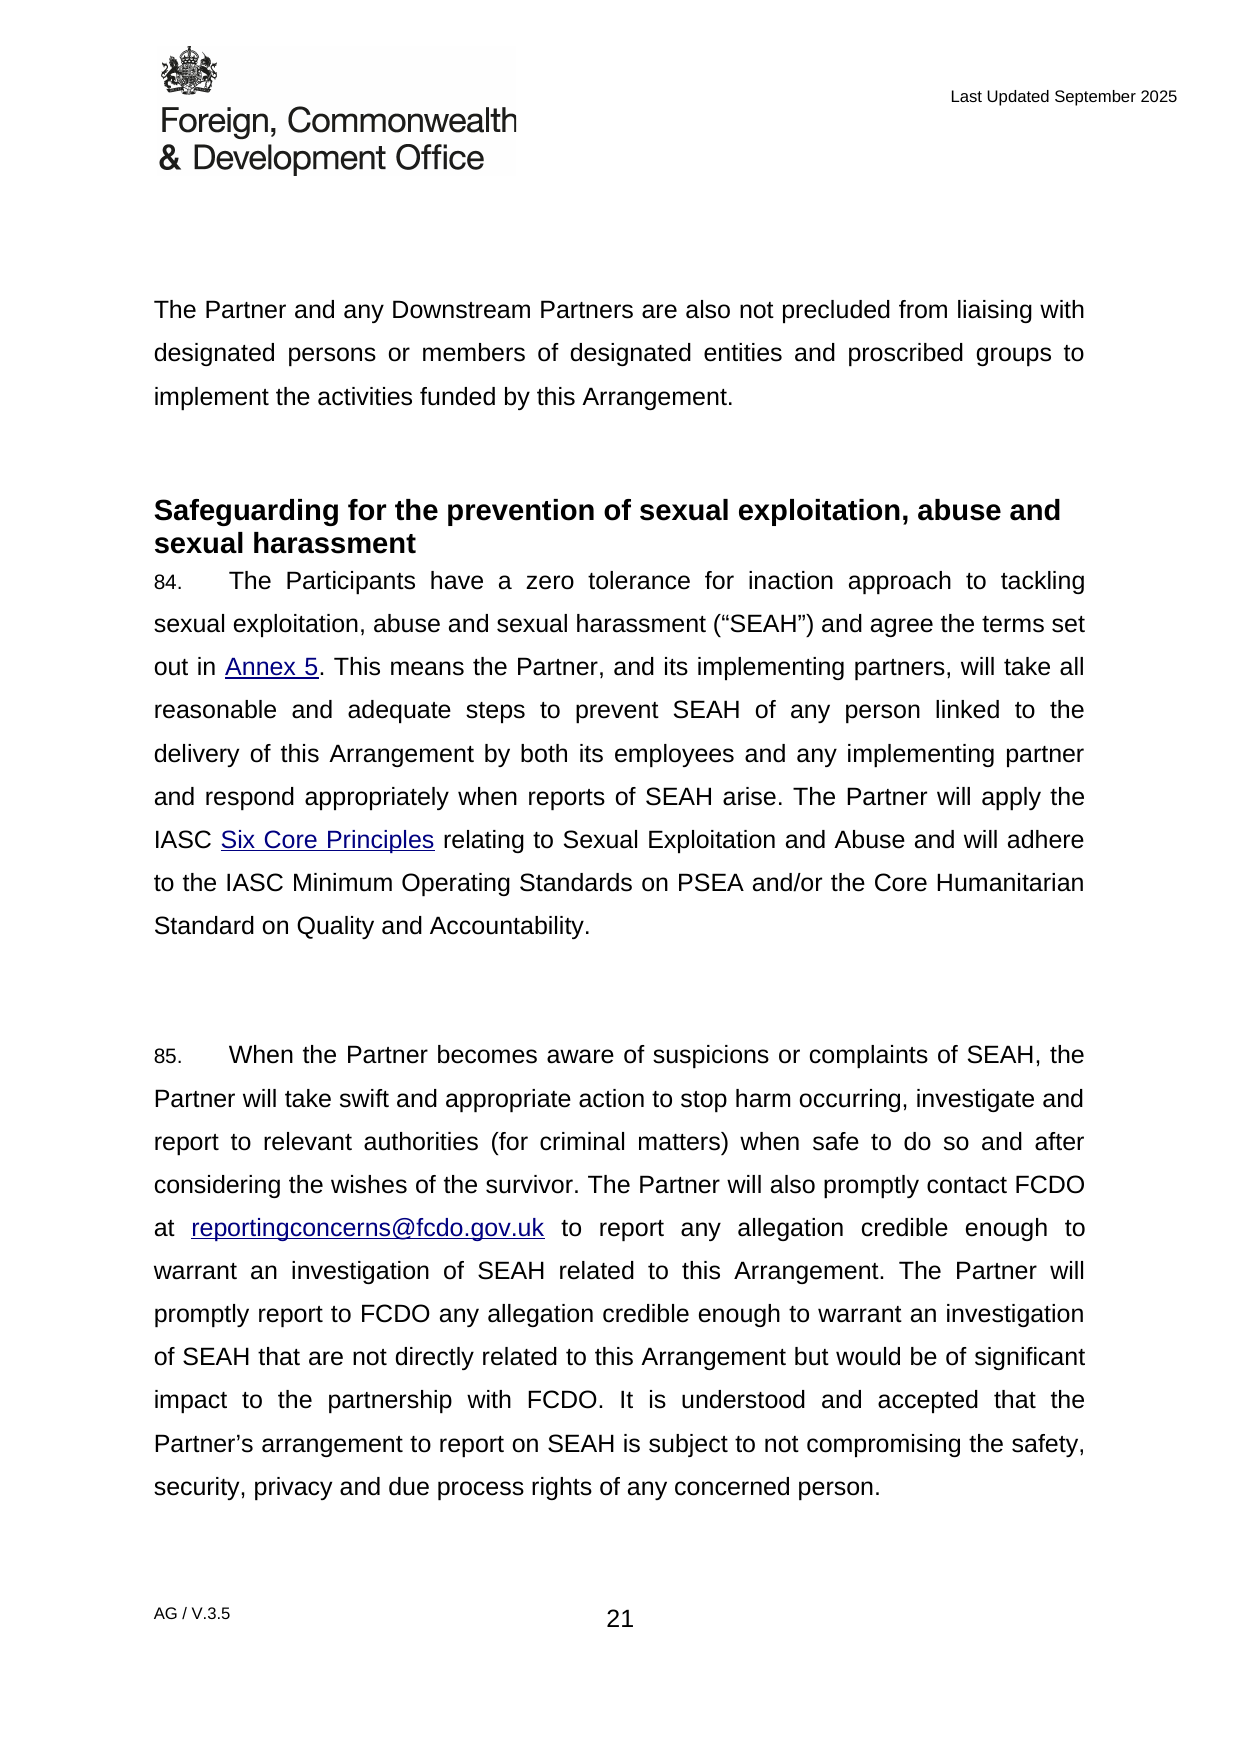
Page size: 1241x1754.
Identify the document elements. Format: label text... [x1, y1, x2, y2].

subtitle Safeguarding for the prevention of sexual exploitation, abuse and sexual harassment [153, 493, 1087, 560]
list The Partner and any Downstream Partners are also not precluded from liaising with designated persons or members of designated entities and proscribed groups to implement the activities funded by this Arrangement. [153, 295, 1087, 410]
list The Participants have a zero tolerance for inaction approach to tackling sexual exploitation, abuse and sexual harassment (“SEAH”) and agree the terms set out in Annex 5. This means the Partner, and its implementing partners, will take all reasonable and adequate steps to prevent SEAH of any person linked to the delivery of this Arrangement by both its employees and any implementing partner and respond appropriately when reports of SEAH arise. The Partner will apply the IASC Six Core Principles relating to Sexual Exploitation and Abuse and will adhere to the IASC Minimum Operating Standards on PSEA and/or the Core Humanitarian Standard on Quality and Accountability. [153, 566, 1087, 940]
list When the Partner becomes aware of suspicions or complaints of SEAH, the Partner will take swift and appropriate action to stop harm occurring, investigate and report to relevant authorities (for criminal matters) when safe to do so and after considering the wishes of the survivor. The Partner will also promptly contact FCDO at reportingconcerns@fcdo.gov.uk to report any allegation credible enough to warrant an investigation of SEAH related to this Arrangement. The Partner will promptly report to FCDO any allegation credible enough to warrant an investigation of SEAH that are not directly related to this Arrangement but would be of significant impact to the partnership with FCDO. It is understood and accepted that the Partner’s arrangement to report on SEAH is subject to not compromising the safety, security, privacy and due process rights of any concerned person. [153, 1041, 1087, 1501]
